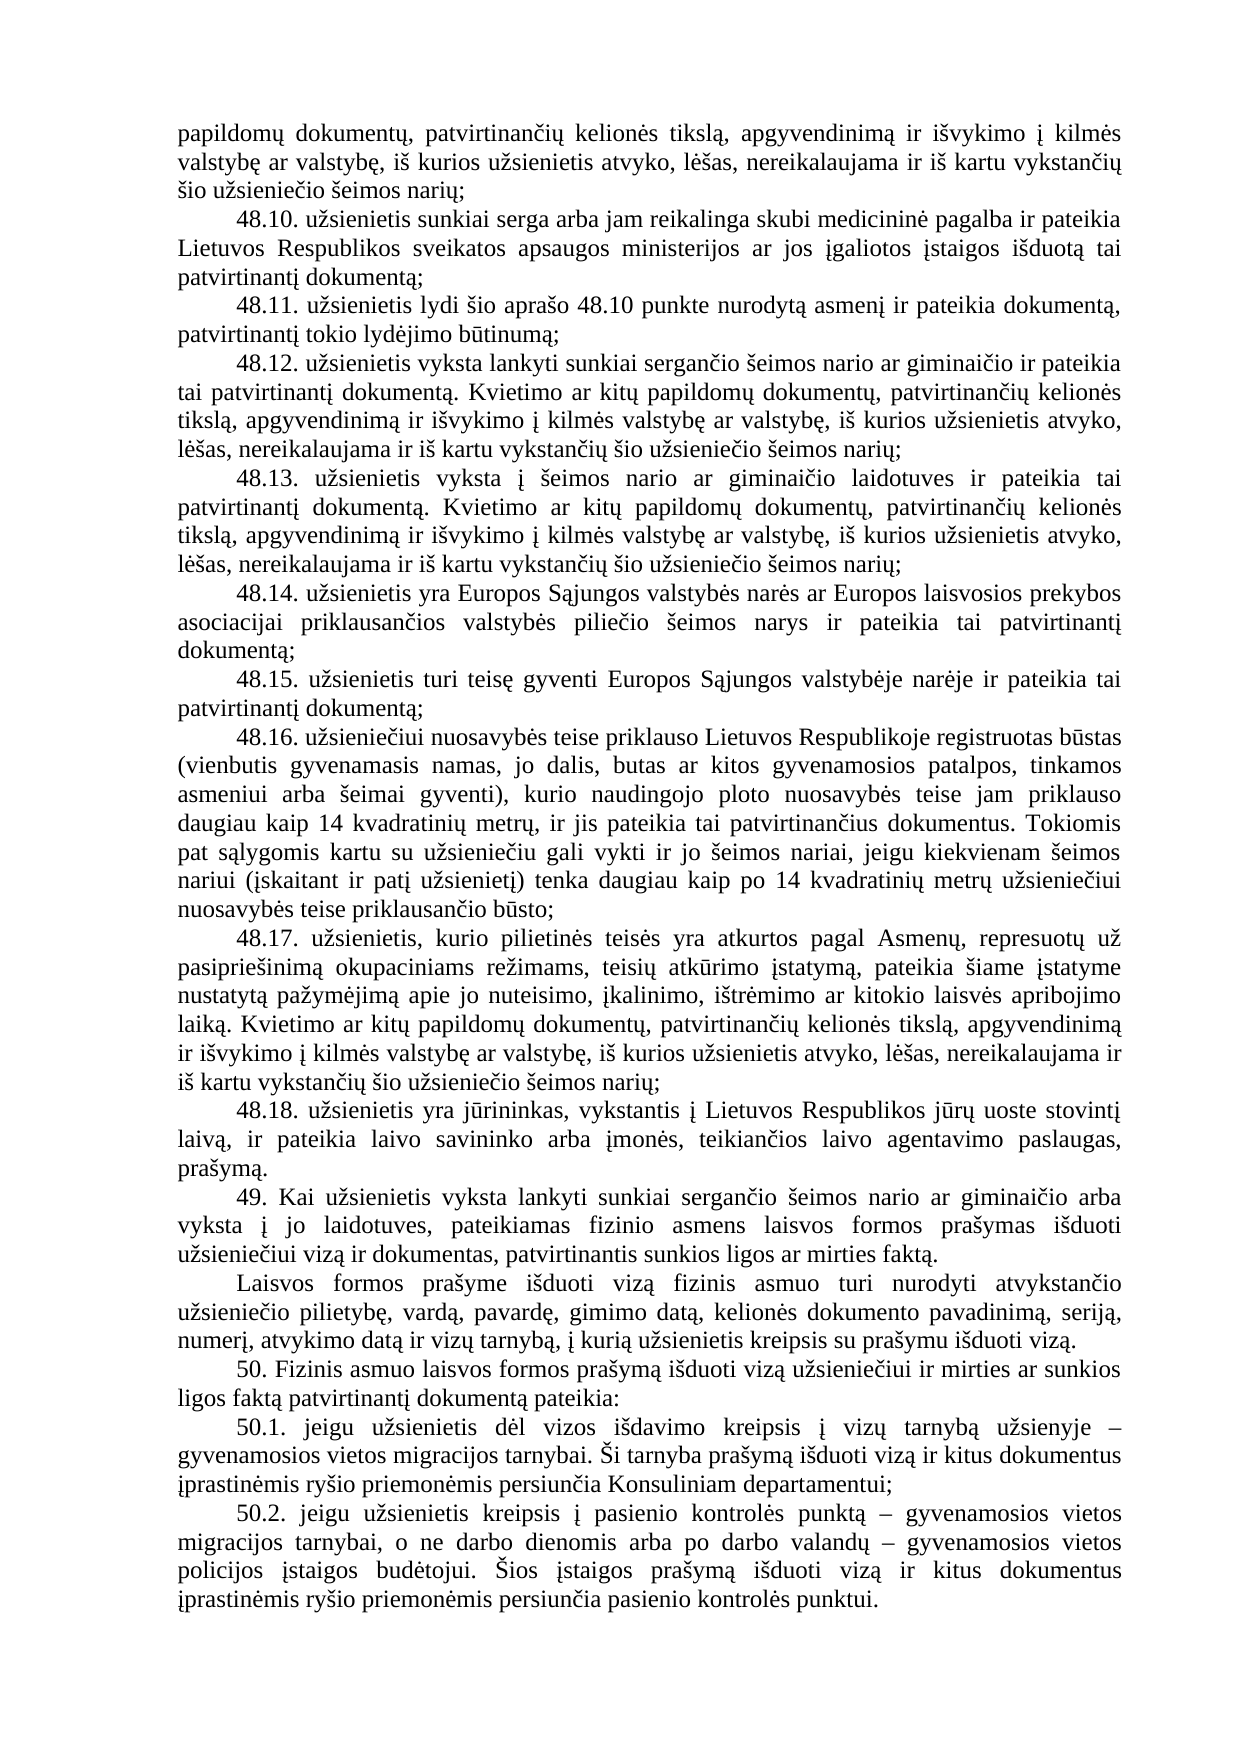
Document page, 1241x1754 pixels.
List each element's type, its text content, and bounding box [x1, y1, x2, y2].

text 48.17. užsienietis, kurio pilietinės teisės yra atkurtos pagal Asmenų, represuotų už pasipriešinimą okupaciniams režimams, teisių atkūrimo įstatymą, pateikia šiame įstatyme nustatytą pažymėjimą apie jo nuteisimo, įkalinimo, ištrėmimo ar kitokio laisvės apribojimo laiką. Kvietimo ar kitų papildomų dokumentų, patvirtinančių kelionės tikslą, apgyvendinimą ir išvykimo į kilmės valstybę ar valstybę, iš kurios užsienietis atvyko, lėšas, nereikalaujama ir iš kartu vykstančių šio užsieniečio šeimos narių; [177, 923, 1122, 1096]
text 48.14. užsienietis yra Europos Sąjungos valstybės narės ar Europos laisvosios prekybos asociacijai priklausančios valstybės piliečio šeimos narys ir pateikia tai patvirtinantį dokumentą; [177, 578, 1122, 664]
text papildomų dokumentų, patvirtinančių kelionės tikslą, apgyvendinimą ir išvykimo į kilmės valstybę ar valstybę, iš kurios užsienietis atvyko, lėšas, nereikalaujama ir iš kartu vykstančių šio užsieniečio šeimos narių; [177, 118, 1122, 204]
text 50.1. jeigu užsienietis dėl vizos išdavimo kreipsis į vizų tarnybą užsienyje – gyvenamosios vietos migracijos tarnybai. Ši tarnyba prašymą išduoti vizą ir kitus dokumentus įprastinėmis ryšio priemonėmis persiunčia Konsuliniam departamentui; [177, 1412, 1122, 1498]
text 48.16. užsieniečiui nuosavybės teise priklauso Lietuvos Respublikoje registruotas būstas (vienbutis gyvenamasis namas, jo dalis, butas ar kitos gyvenamosios patalpos, tinkamos asmeniui arba šeimai gyventi), kurio naudingojo ploto nuosavybės teise jam priklauso daugiau kaip 14 kvadratinių metrų, ir jis pateikia tai patvirtinančius dokumentus. Tokiomis pat sąlygomis kartu su užsieniečiu gali vykti ir jo šeimos nariai, jeigu kiekvienam šeimos nariui (įskaitant ir patį užsienietį) tenka daugiau kaip po 14 kvadratinių metrų užsieniečiui nuosavybės teise priklausančio būsto; [177, 722, 1122, 923]
text 48.18. užsienietis yra jūrininkas, vykstantis į Lietuvos Respublikos jūrų uoste stovintį laivą, ir pateikia laivo savininko arba įmonės, teikiančios laivo agentavimo paslaugas, prašymą. [177, 1096, 1122, 1182]
text 48.12. užsienietis vyksta lankyti sunkiai sergančio šeimos nario ar giminaičio ir pateikia tai patvirtinantį dokumentą. Kvietimo ar kitų papildomų dokumentų, patvirtinančių kelionės tikslą, apgyvendinimą ir išvykimo į kilmės valstybę ar valstybę, iš kurios užsienietis atvyko, lėšas, nereikalaujama ir iš kartu vykstančių šio užsieniečio šeimos narių; [177, 348, 1122, 463]
text 48.15. užsienietis turi teisę gyventi Europos Sąjungos valstybėje narėje ir pateikia tai patvirtinantį dokumentą; [177, 664, 1122, 722]
text 48.13. užsienietis vyksta į šeimos nario ar giminaičio laidotuves ir pateikia tai patvirtinantį dokumentą. Kvietimo ar kitų papildomų dokumentų, patvirtinančių kelionės tikslą, apgyvendinimą ir išvykimo į kilmės valstybę ar valstybę, iš kurios užsienietis atvyko, lėšas, nereikalaujama ir iš kartu vykstančių šio užsieniečio šeimos narių; [177, 463, 1122, 578]
text Laisvos formos prašyme išduoti vizą fizinis asmuo turi nurodyti atvykstančio užsieniečio pilietybę, vardą, pavardę, gimimo datą, kelionės dokumento pavadinimą, seriją, numerį, atvykimo datą ir vizų tarnybą, į kurią užsienietis kreipsis su prašymu išduoti vizą. [177, 1268, 1122, 1354]
text 50. Fizinis asmuo laisvos formos prašymą išduoti vizą užsieniečiui ir mirties ar sunkios ligos faktą patvirtinantį dokumentą pateikia: [177, 1354, 1122, 1412]
text 49. Kai užsienietis vyksta lankyti sunkiai sergančio šeimos nario ar giminaičio arba vyksta į jo laidotuves, pateikiamas fizinio asmens laisvos formos prašymas išduoti užsieniečiui vizą ir dokumentas, patvirtinantis sunkios ligos ar mirties faktą. [177, 1182, 1122, 1268]
text 48.11. užsienietis lydi šio aprašo 48.10 punkte nurodytą asmenį ir pateikia dokumentą, patvirtinantį tokio lydėjimo būtinumą; [177, 291, 1122, 348]
text 48.10. užsienietis sunkiai serga arba jam reikalinga skubi medicininė pagalba ir pateikia Lietuvos Respublikos sveikatos apsaugos ministerijos ar jos įgaliotos įstaigos išduotą tai patvirtinantį dokumentą; [177, 204, 1122, 291]
text 50.2. jeigu užsienietis kreipsis į pasienio kontrolės punktą – gyvenamosios vietos migracijos tarnybai, o ne darbo dienomis arba po darbo valandų – gyvenamosios vietos policijos įstaigos budėtojui. Šios įstaigos prašymą išduoti vizą ir kitus dokumentus įprastinėmis ryšio priemonėmis persiunčia pasienio kontrolės punktui. [177, 1498, 1122, 1613]
